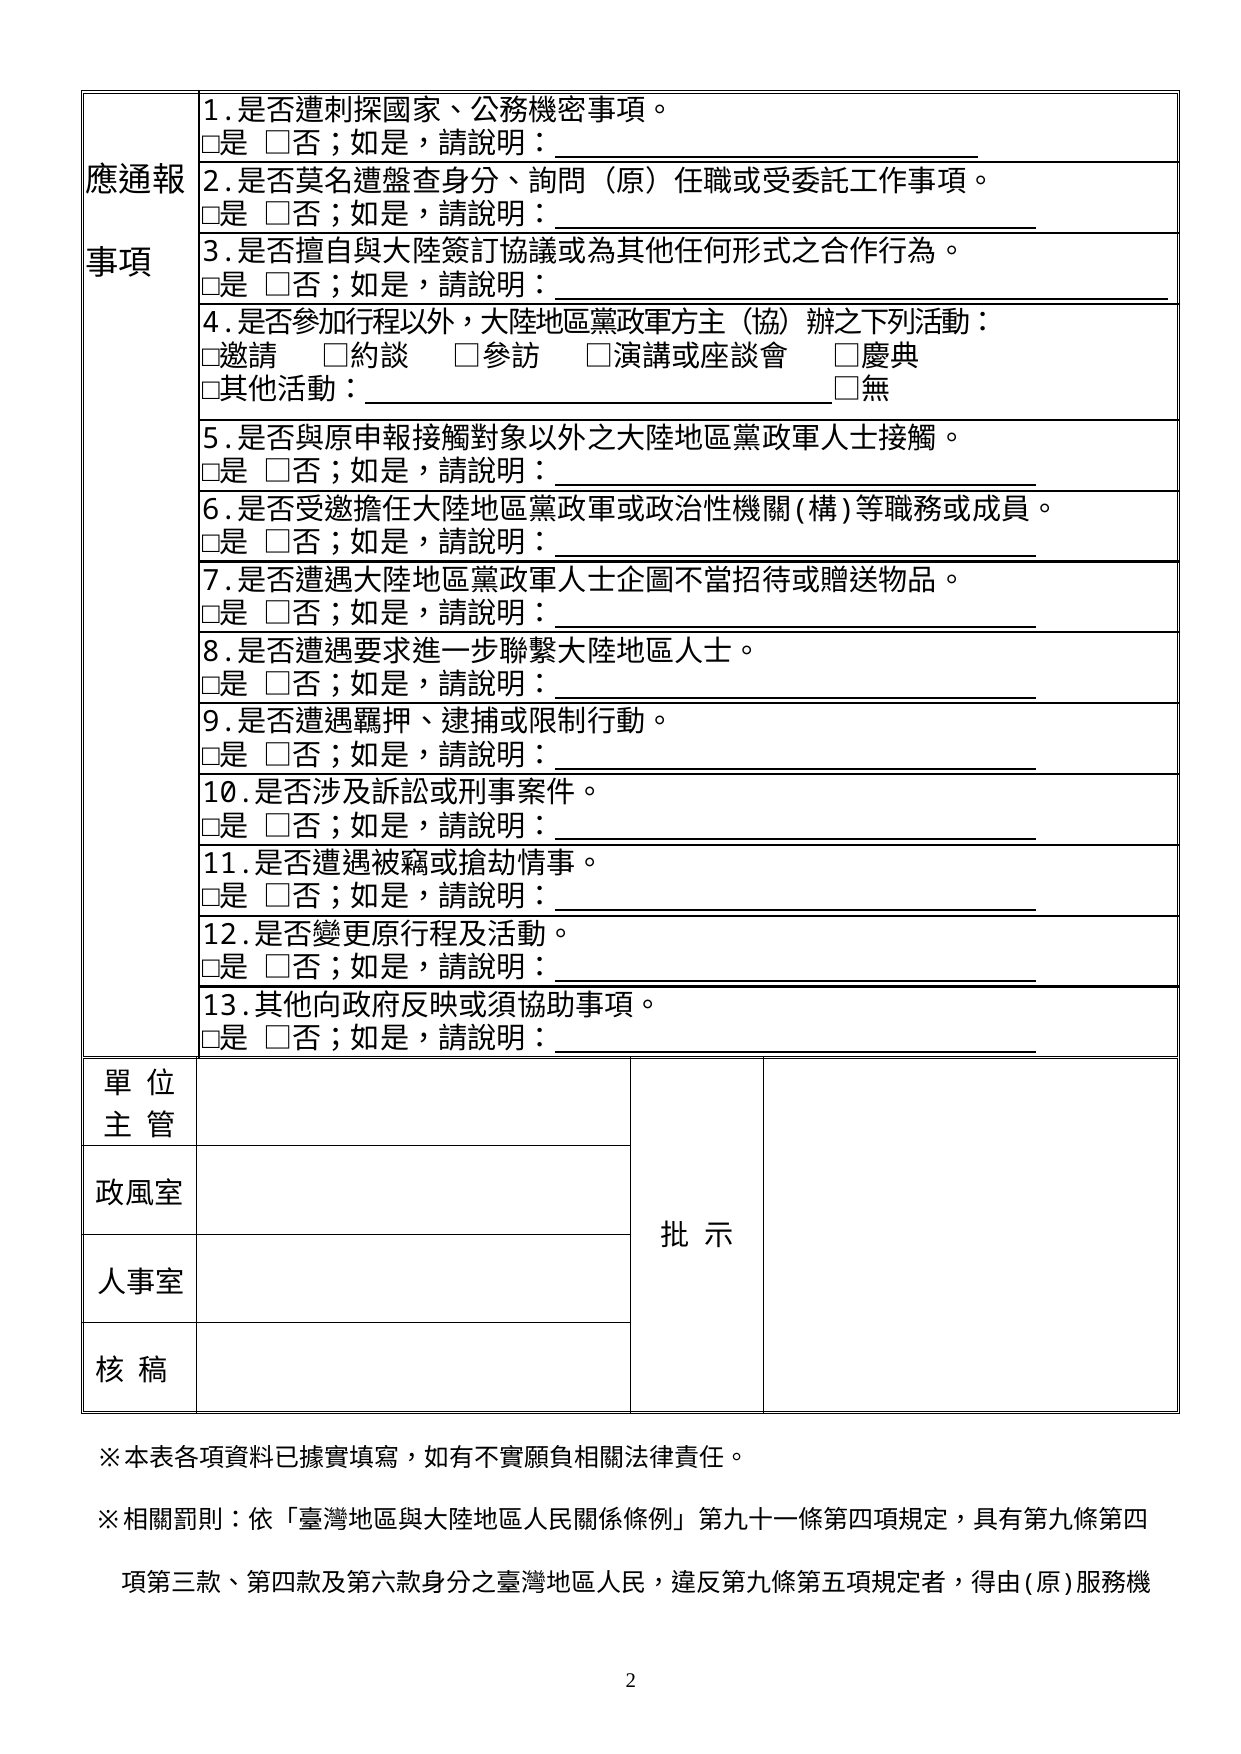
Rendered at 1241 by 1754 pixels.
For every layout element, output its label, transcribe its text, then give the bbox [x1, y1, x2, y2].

table_cell 4.是否參加行程以外，大陸地區黨政軍方主（協）辦之下列活動： □邀請 □約談 □參訪 □演講或座談會 □慶典 □其他活動： □無 [200, 305, 1177, 419]
table_cell 13.其他向政府反映或須協助事項。 □是 □否；如是，請說明： [200, 988, 1177, 1056]
table_cell [197, 1146, 630, 1233]
table_cell [197, 1323, 630, 1411]
table_cell [197, 1235, 630, 1322]
table_cell 人事室 [84, 1235, 196, 1322]
table_cell 8.是否遭遇要求進一步聯繫大陸地區人士。 □是 □否；如是，請說明： [200, 633, 1177, 702]
text ※相關罰則：依「臺灣地區與大陸地區人民關係條例」第九十一條第四項規定，具有第九條第四項第三款、第四款及第六款身分之臺灣地區人民，違反第九條第五項規定者，得由(原)服務機 [93, 1476, 1167, 1601]
table_cell 政風室 [84, 1146, 196, 1233]
table_cell 11.是否遭遇被竊或搶劫情事。 □是 □否；如是，請說明： [200, 846, 1177, 914]
table_cell 3.是否擅自與大陸簽訂協議或為其他任何形式之合作行為。 □是 □否；如是，請說明： [200, 234, 1177, 303]
table_cell 10.是否涉及訴訟或刑事案件。 □是 □否；如是，請說明： [200, 775, 1177, 844]
table_cell 2.是否莫名遭盤查身分、詢問（原）任職或受委託工作事項。 □是 □否；如是，請說明： [200, 163, 1177, 232]
table_cell 批 示 [631, 1059, 763, 1411]
table_header 應通報 事項 [84, 94, 198, 1056]
table_cell 12.是否變更原行程及活動。 □是 □否；如是，請說明： [200, 917, 1177, 985]
table_cell 核 稿 [84, 1323, 196, 1411]
table_cell [764, 1059, 1177, 1411]
table_cell 5.是否與原申報接觸對象以外之大陸地區黨政軍人士接觸。 □是 □否；如是，請說明： [200, 421, 1177, 489]
text ※本表各項資料已據實填寫，如有不實願負相關法律責任。 [94, 1414, 1167, 1476]
table_cell 9.是否遭遇羈押、逮捕或限制行動。 □是 □否；如是，請說明： [200, 704, 1177, 773]
table_cell 6.是否受邀擔任大陸地區黨政軍或政治性機關(構)等職務或成員。 □是 □否；如是，請說明： [200, 492, 1177, 560]
table_cell [197, 1059, 630, 1145]
table_cell 單 位 主 管 [84, 1059, 196, 1145]
table_header 1.是否遭刺探國家、公務機密事項。 □是 □否；如是，請說明： [200, 94, 1177, 161]
table_cell 7.是否遭遇大陸地區黨政軍人士企圖不當招待或贈送物品。 □是 □否；如是，請說明： [200, 563, 1177, 631]
